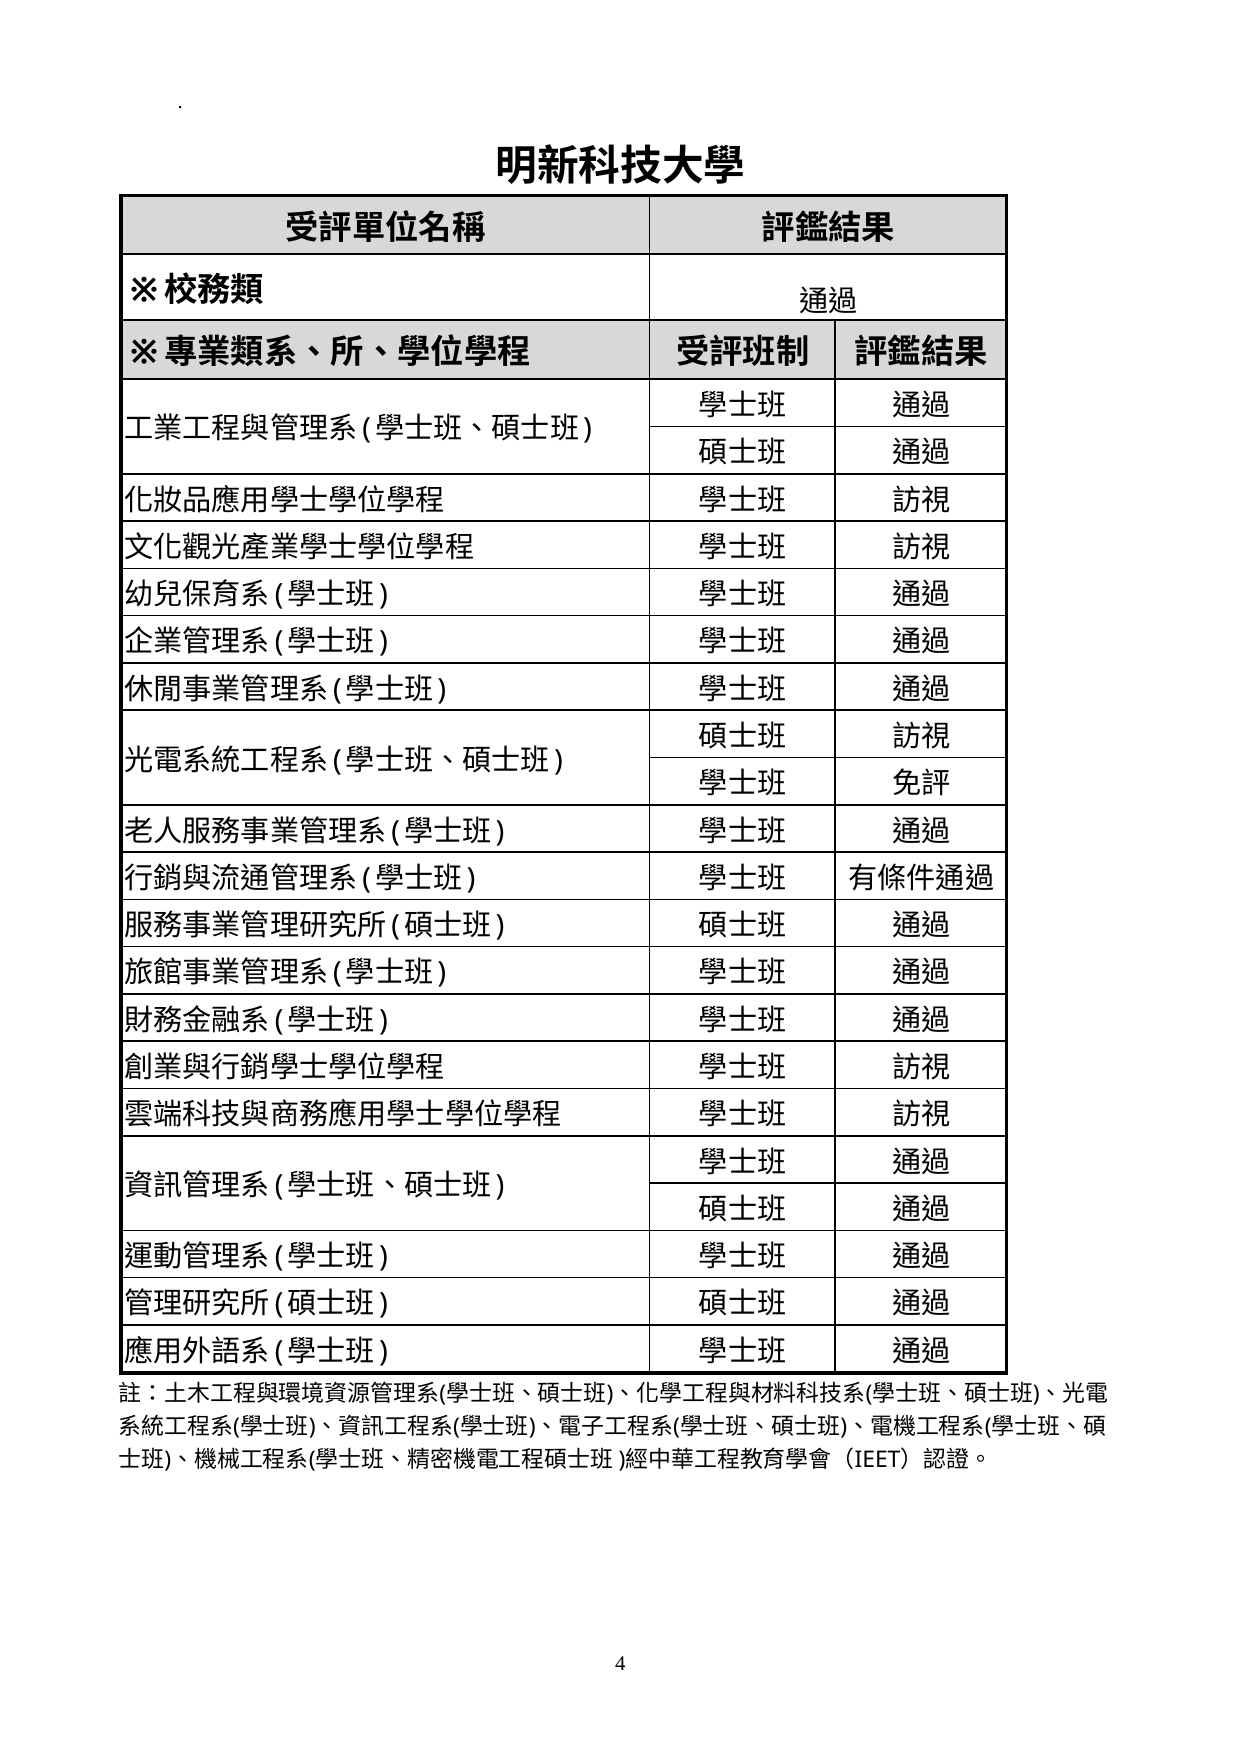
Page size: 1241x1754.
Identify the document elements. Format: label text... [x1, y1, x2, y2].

table_cell 通過 [836, 569, 1005, 615]
table_cell 服務事業管理研究所(碩士班) [123, 900, 649, 946]
table_cell 創業與行銷學士學位學程 [123, 1042, 649, 1088]
table_cell 通過 [836, 616, 1005, 662]
table_cell 工業工程與管理系(學士班、碩士班) [123, 380, 649, 473]
table_cell 學士班 [650, 522, 834, 567]
table_cell 學士班 [650, 1042, 834, 1088]
table_cell 學士班 [650, 616, 834, 662]
table_cell 應用外語系(學士班) [123, 1326, 649, 1371]
table_cell 通過 [836, 1231, 1005, 1277]
table_cell 學士班 [650, 1231, 834, 1277]
table_cell 訪視 [836, 1042, 1005, 1088]
table_cell 通過 [836, 427, 1005, 473]
table_cell 學士班 [650, 853, 834, 898]
table_cell 通過 [836, 947, 1005, 993]
table_cell 光電系統工程系(學士班、碩士班) [123, 711, 649, 804]
table_cell 財務金融系(學士班) [123, 995, 649, 1040]
table_cell 企業管理系(學士班) [123, 616, 649, 662]
table_cell 通過 [836, 806, 1005, 851]
table_cell 碩士班 [650, 1184, 834, 1229]
table_cell 訪視 [836, 475, 1005, 520]
table_cell 訪視 [836, 1089, 1005, 1135]
table_cell 幼兒保育系(學士班) [123, 569, 649, 615]
table_cell 碩士班 [650, 900, 834, 946]
table_cell 休閒事業管理系(學士班) [123, 664, 649, 709]
table_cell 通過 [836, 1137, 1005, 1182]
table_cell 訪視 [836, 711, 1005, 757]
table_cell 碩士班 [650, 1278, 834, 1324]
table_cell 運動管理系(學士班) [123, 1231, 649, 1277]
text 註：土木工程與環境資源管理系(學士班、碩士班)、化學工程與材料科技系(學士班、碩士班)、光電系統工程系(學士班)、資訊工程系(學士班)、電子工程系(學士班、碩士班)、電機工程系(學士班、碩士班)、機械工程系(學士班、精密機電工程碩士班 )經中華工程教育學會（IEET）認證。 [118, 1374, 1128, 1474]
table_cell 學士班 [650, 1326, 834, 1371]
table_cell 碩士班 [650, 711, 834, 757]
text 明新科技大學 [177, 132, 1063, 192]
table_cell 通過 [836, 380, 1005, 426]
table_cell 學士班 [650, 1089, 834, 1135]
table_cell 學士班 [650, 1137, 834, 1182]
table_cell 學士班 [650, 758, 834, 804]
table_cell 學士班 [650, 664, 834, 709]
table_cell 通過 [836, 995, 1005, 1040]
table_cell 受評班制 [650, 321, 834, 378]
table_cell ※校務類 [123, 255, 649, 319]
table_cell 學士班 [650, 569, 834, 615]
table_cell 行銷與流通管理系(學士班) [123, 853, 649, 898]
table_cell 通過 [836, 664, 1005, 709]
table_cell 學士班 [650, 947, 834, 993]
table_cell 資訊管理系(學士班、碩士班) [123, 1137, 649, 1229]
table_cell 通過 [836, 1184, 1005, 1229]
table_cell 通過 [650, 255, 1005, 319]
table_cell 化妝品應用學士學位學程 [123, 475, 649, 520]
table_cell 免評 [836, 758, 1005, 804]
table_cell 雲端科技與商務應用學士學位學程 [123, 1089, 649, 1135]
table_cell 學士班 [650, 995, 834, 1040]
table_cell ※專業類系、所、學位學程 [123, 321, 649, 378]
table_cell 學士班 [650, 806, 834, 851]
table_cell 通過 [836, 1278, 1005, 1324]
table_cell 學士班 [650, 475, 834, 520]
table_cell 碩士班 [650, 427, 834, 473]
table_cell 老人服務事業管理系(學士班) [123, 806, 649, 851]
table_header 評鑑結果 [650, 197, 1005, 253]
table_cell 通過 [836, 1326, 1005, 1371]
table_cell 通過 [836, 900, 1005, 946]
table_cell 學士班 [650, 380, 834, 426]
table_header 受評單位名稱 [123, 197, 649, 253]
table_cell 文化觀光產業學士學位學程 [123, 522, 649, 567]
table_cell 有條件通過 [836, 853, 1005, 898]
table_cell 訪視 [836, 522, 1005, 567]
table_cell 管理研究所(碩士班) [123, 1278, 649, 1324]
table_cell 旅館事業管理系(學士班) [123, 947, 649, 993]
table_cell 評鑑結果 [836, 321, 1005, 378]
